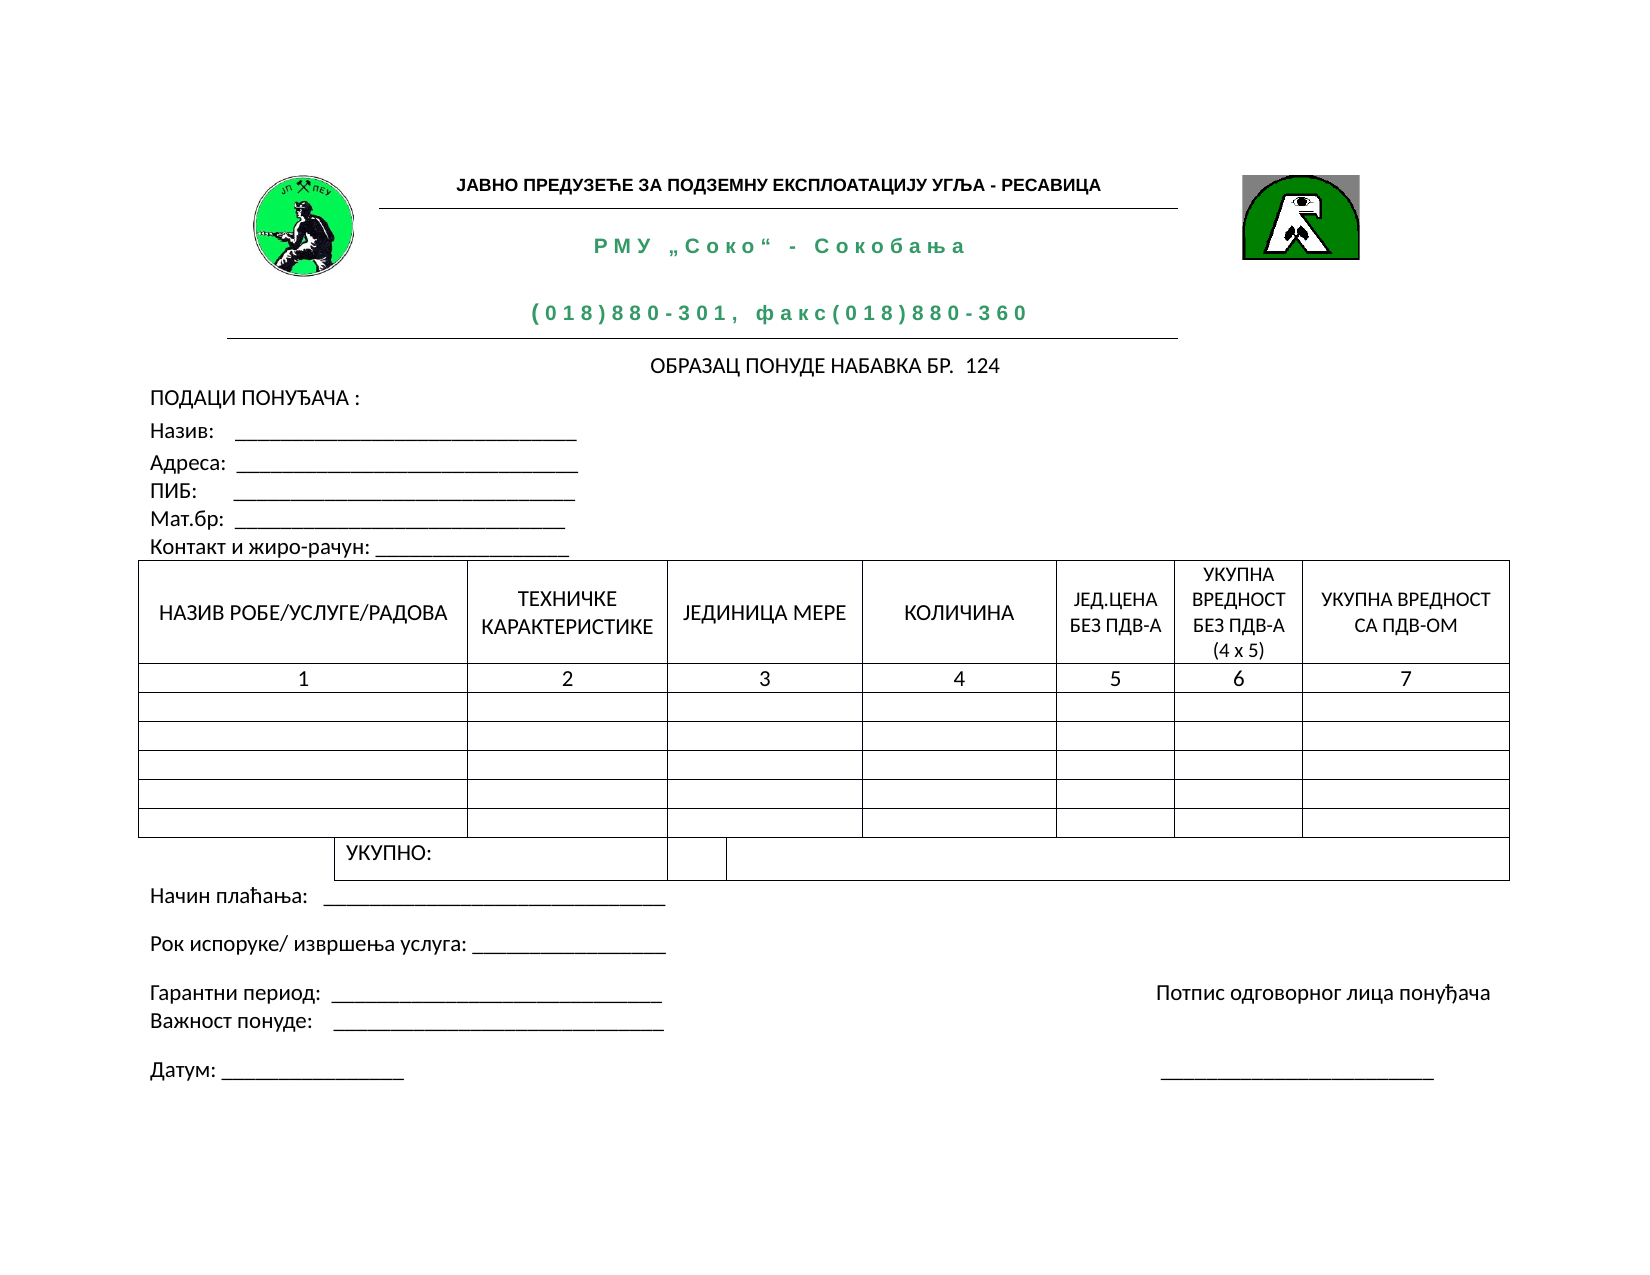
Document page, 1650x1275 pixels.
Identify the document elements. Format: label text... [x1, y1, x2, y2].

table_cell [863, 722, 1056, 750]
table_cell [468, 809, 667, 837]
table_cell [1057, 780, 1174, 808]
table_cell [139, 751, 467, 779]
text Начин плаћања: ______________________________ [150, 881, 1500, 909]
table_header [1178, 150, 1424, 338]
table_cell [1057, 722, 1174, 750]
table_cell [1303, 809, 1509, 837]
table_header ТЕХНИЧКЕ КАРАКТЕРИСТИКЕ [468, 561, 667, 663]
table_cell [1303, 693, 1509, 721]
table_cell [863, 751, 1056, 779]
table_cell [139, 838, 334, 880]
text ПИБ: ______________________________ [150, 476, 1500, 504]
table_cell [727, 838, 1509, 880]
table_cell [1175, 780, 1302, 808]
table_cell [468, 722, 667, 750]
table_cell [1175, 722, 1302, 750]
table_cell [139, 693, 467, 721]
table_cell [139, 780, 467, 808]
table_cell [1303, 722, 1509, 750]
table_cell 3 [668, 664, 862, 692]
table_header КОЛИЧИНА [863, 561, 1056, 663]
picture [252, 175, 354, 277]
table_cell 1 [139, 664, 467, 692]
table_cell [1057, 751, 1174, 779]
text ОБРАЗАЦ ПОНУДЕ НАБАВКА БР. 124 [150, 351, 1500, 379]
table_cell [139, 809, 467, 837]
table_cell [1057, 693, 1174, 721]
table_cell [668, 809, 862, 837]
table_cell [1175, 751, 1302, 779]
table_cell [468, 751, 667, 779]
text Адреса: ______________________________ [150, 448, 1500, 476]
table_cell [863, 780, 1056, 808]
table_cell [1175, 693, 1302, 721]
table_cell [668, 838, 726, 880]
table_cell [863, 693, 1056, 721]
table_cell 4 [863, 664, 1056, 692]
picture [1242, 175, 1360, 260]
table_cell [668, 780, 862, 808]
text Рок испоруке/ извршења услуга: _________________ [150, 929, 1500, 958]
text Гарантни период: _____________________________ Потпис одговорног лица понуђача Важност понуде: _____________________________ [150, 978, 1500, 1034]
table_cell [468, 780, 667, 808]
table_cell [1057, 809, 1174, 837]
table_header [227, 150, 379, 338]
table_header НАЗИВ РОБЕ/УСЛУГЕ/РАДОВА [139, 561, 467, 663]
table_cell УКУПНО: [335, 838, 667, 880]
table_header ЈАВНО ПРЕДУЗЕЋЕ ЗА ПОДЗЕМНУ ЕКСПЛОАТАЦИЈУ УГЉА - РЕСАВИЦА [379, 150, 1178, 208]
text ПОДАЦИ ПОНУЂАЧА : [150, 383, 1500, 412]
table_cell [668, 693, 862, 721]
table_cell [1303, 751, 1509, 779]
table_cell [139, 722, 467, 750]
table_cell 6 [1175, 664, 1302, 692]
table_header УКУПНА ВРЕДНОСТ СА ПДВ-ОМ [1303, 561, 1509, 663]
table_cell РМУ „Соко“ - Сокобања (018)880-301, факс(018)880-360 [379, 209, 1178, 338]
table_cell [668, 751, 862, 779]
text Датум: ________________ ________________________ [150, 1055, 1500, 1083]
table_cell [668, 722, 862, 750]
table_cell 2 [468, 664, 667, 692]
table_cell [863, 809, 1056, 837]
text Мат.бр: _____________________________ [150, 504, 1500, 532]
table_header ЈЕД.ЦЕНА БЕЗ ПДВ-А [1057, 561, 1174, 663]
table_cell 7 [1303, 664, 1509, 692]
table_cell [468, 693, 667, 721]
table_header ЈЕДИНИЦА МЕРЕ [668, 561, 862, 663]
text Контакт и жиро-рачун: _________________ [150, 532, 1500, 560]
table_cell [1303, 780, 1509, 808]
table_cell 5 [1057, 664, 1174, 692]
table_header УКУПНА ВРЕДНОСТ БЕЗ ПДВ-А (4 x 5) [1175, 561, 1302, 663]
table_cell [1175, 809, 1302, 837]
text Назив: ______________________________ [150, 416, 1500, 444]
